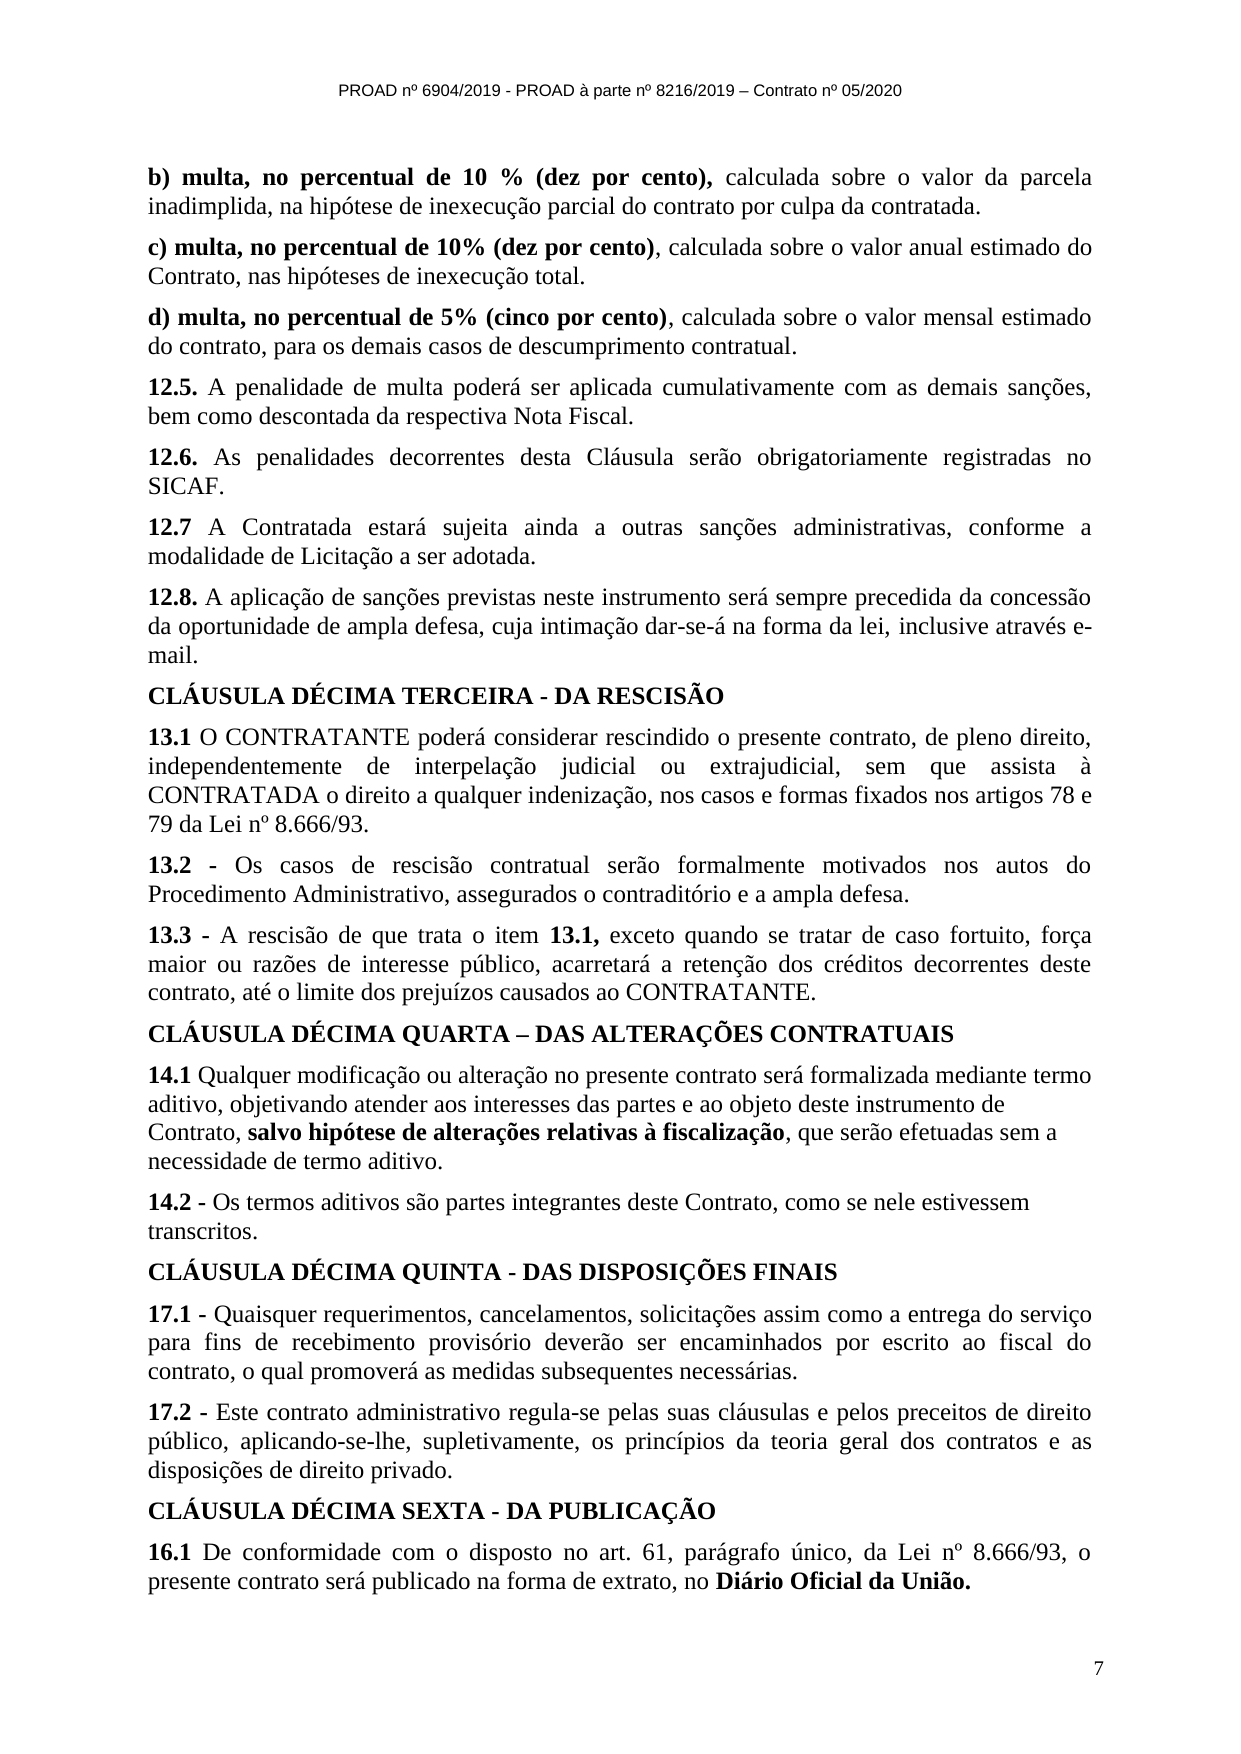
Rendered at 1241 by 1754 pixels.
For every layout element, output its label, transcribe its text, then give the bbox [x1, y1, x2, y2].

text c) multa, no percentual de 10% (dez por cento), calculada sobre o valor anual estimado do Contrato, nas hipóteses de inexecução total. [148, 232, 1092, 290]
text b) multa, no percentual de 10 % (dez por cento), calculada sobre o valor da parcela inadimplida, na hipótese de inexecução parcial do contrato por culpa da contratada. [148, 162, 1092, 220]
text 12.8. A aplicação de sanções previstas neste instrumento será sempre precedida da concessão da oportunidade de ampla defesa, cuja intimação dar-se-á na forma da lei, inclusive através e-mail. [148, 582, 1092, 669]
subtitle CLÁUSULA DÉCIMA SEXTA - DA PUBLICAÇÃO [148, 1496, 1093, 1525]
text d) multa, no percentual de 5% (cinco por cento), calculada sobre o valor mensal estimado do contrato, para os demais casos de descumprimento contratual. [148, 302, 1092, 360]
text 13.3 - A rescisão de que trata o item 13.1, exceto quando se tratar de caso fortuito, força maior ou razões de interesse público, acarretará a retenção dos créditos decorrentes deste contrato, até o limite dos prejuízos causados ao CONTRATANTE. [148, 920, 1092, 1006]
text 17.2 - Este contrato administrativo regula-se pelas suas cláusulas e pelos preceitos de direito público, aplicando-se-lhe, supletivamente, os princípios da teoria geral dos contratos e as disposições de direito privado. [148, 1397, 1093, 1484]
text 14.2 - Os termos aditivos são partes integrantes deste Contrato, como se nele estivessem transcritos. [148, 1187, 1092, 1245]
text CLÁUSULA DÉCIMA QUARTA – DAS ALTERAÇÕES CONTRATUAIS [148, 1019, 1092, 1047]
text 13.2 - Os casos de rescisão contratual serão formalmente motivados nos autos do Procedimento Administrativo, assegurados o contraditório e a ampla defesa. [148, 850, 1092, 907]
text CLÁUSULA DÉCIMA TERCEIRA - DA RESCISÃO [148, 681, 1092, 710]
text 14.1 Qualquer modificação ou alteração no presente contrato será formalizada mediante termo aditivo, objetivando atender aos interesses das partes e ao objeto deste instrumento de Contrato, salvo hipótese de alterações relativas à fiscalização, que serão efetuadas sem a necessidade de termo aditivo. [148, 1060, 1092, 1175]
text 12.5. A penalidade de multa poderá ser aplicada cumulativamente com as demais sanções, bem como descontada da respectiva Nota Fiscal. [148, 372, 1092, 430]
text 17.1 - Quaisquer requerimentos, cancelamentos, solicitações assim como a entrega do serviço para fins de recebimento provisório deverão ser encaminhados por escrito ao fiscal do contrato, o qual promoverá as medidas subsequentes necessárias. [148, 1299, 1093, 1385]
text 16.1 De conformidade com o disposto no art. 61, parágrafo único, da Lei nº 8.666/93, o presente contrato será publicado na forma de extrato, no Diário Oficial da União. [148, 1537, 1093, 1595]
text 12.7 A Contratada estará sujeita ainda a outras sanções administrativas, conforme a modalidade de Licitação a ser adotada. [148, 512, 1092, 570]
text CLÁUSULA DÉCIMA QUINTA - DAS DISPOSIÇÕES FINAIS [148, 1257, 1093, 1286]
text 13.1 O CONTRATANTE poderá considerar rescindido o presente contrato, de pleno direito, independentemente de interpelação judicial ou extrajudicial, sem que assista à CONTRATADA o direito a qualquer indenização, nos casos e formas fixados nos artigos 78 e 79 da Lei nº 8.666/93. [148, 722, 1092, 837]
text 12.6. As penalidades decorrentes desta Cláusula serão obrigatoriamente registradas no SICAF. [148, 442, 1092, 500]
